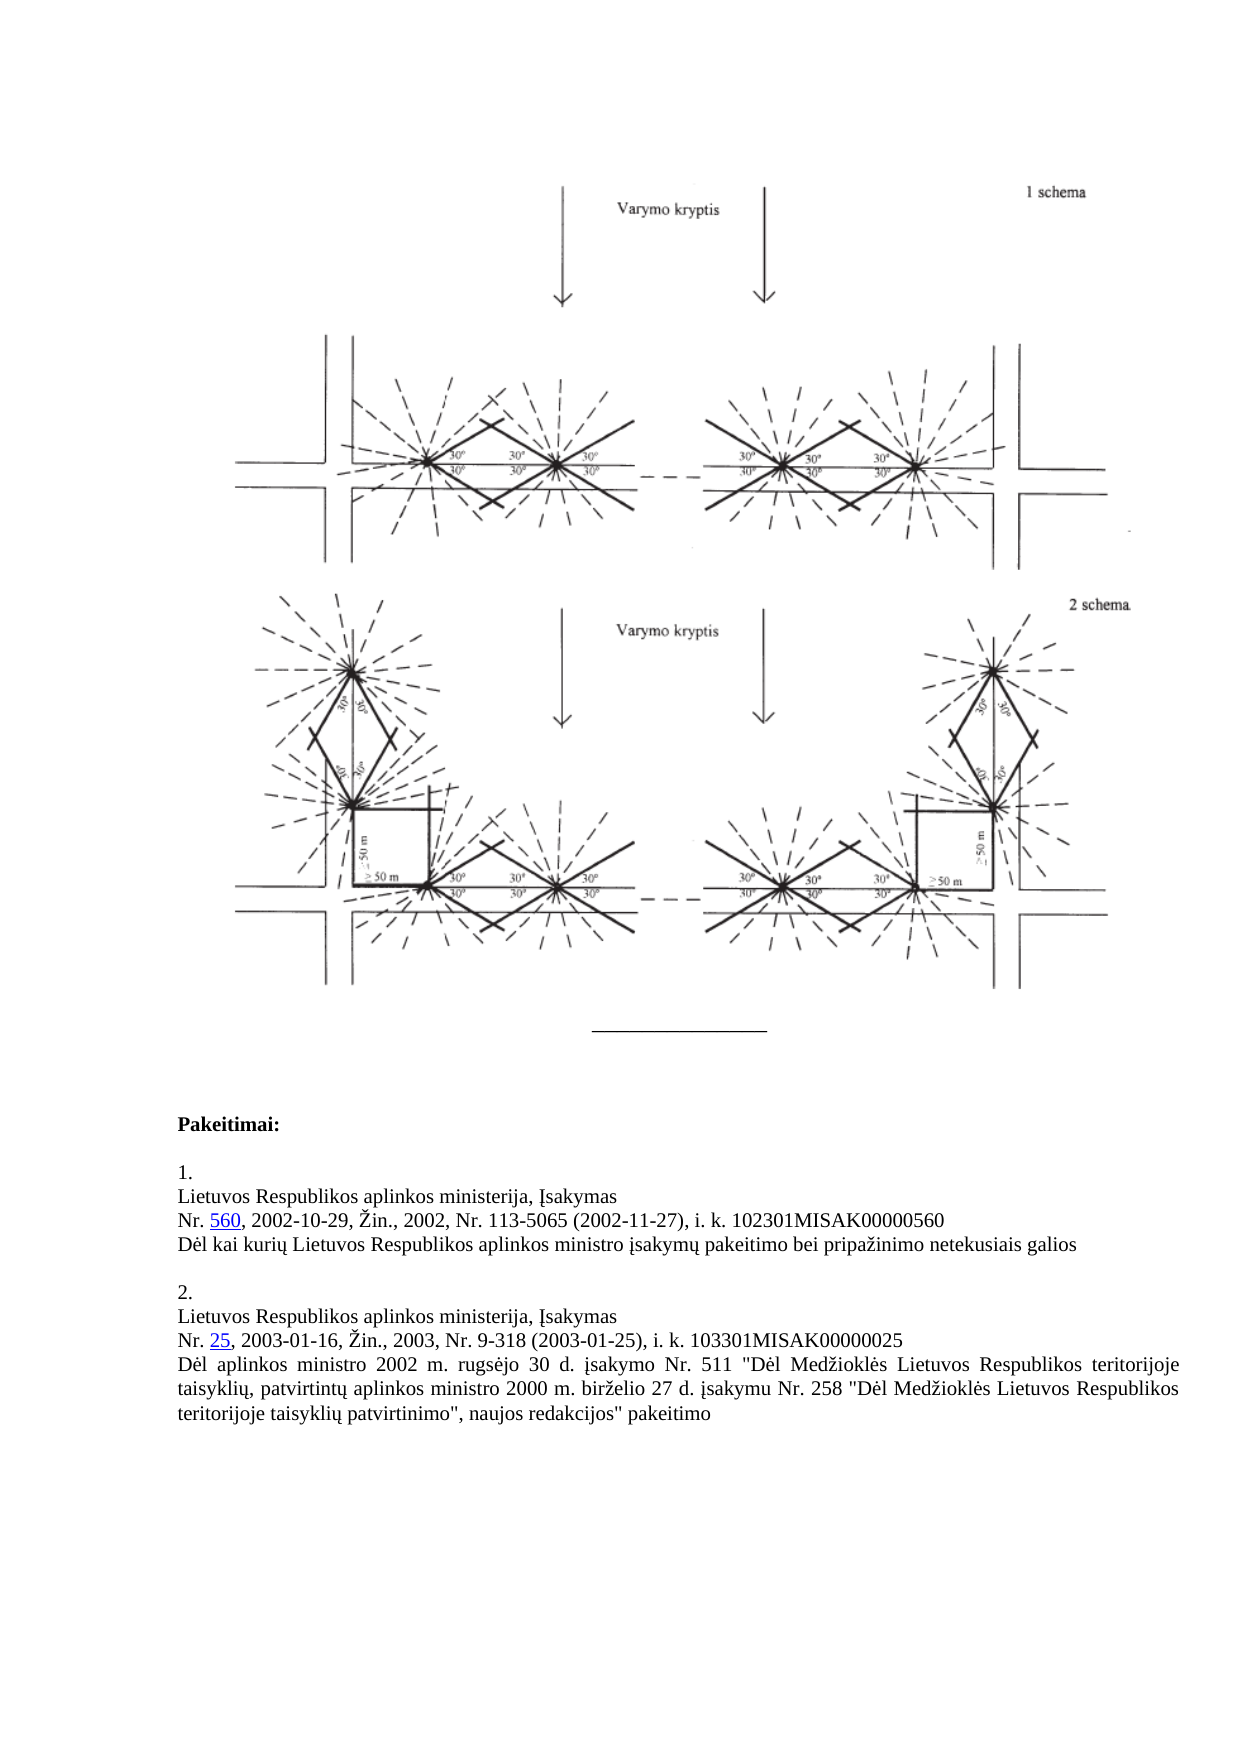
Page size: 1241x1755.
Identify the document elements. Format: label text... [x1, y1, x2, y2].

text Dėl aplinkos ministro 2002 m. rugsėjo 30 d. įsakymo Nr. 511 "Dėl Medžioklės Lietuvos Respublikos teritorijoje taisyklių, patvirtintų aplinkos ministro 2000 m. birželio 27 d. įsakymu Nr. 258 "Dėl Medžioklės Lietuvos Respublikos teritorijoje taisyklių patvirtinimo", naujos redakcijos" pakeitimo [177, 1352, 1181, 1424]
text 1. [177, 1160, 1181, 1184]
text Lietuvos Respublikos aplinkos ministerija, Įsakymas [177, 1184, 1181, 1208]
text Dėl kai kurių Lietuvos Respublikos aplinkos ministro įsakymų pakeitimo bei pripažinimo netekusiais galios [177, 1232, 1181, 1256]
text Nr. 25, 2003-01-16, Žin., 2003, Nr. 9-318 (2003-01-25), i. k. 103301MISAK00000025 [177, 1328, 1181, 1352]
text 2. [177, 1280, 1181, 1304]
text Lietuvos Respublikos aplinkos ministerija, Įsakymas [177, 1304, 1181, 1328]
text ______________ [177, 1007, 1181, 1035]
text Nr. 560, 2002-10-29, Žin., 2002, Nr. 113-5065 (2002-11-27), i. k. 102301MISAK00000560 [177, 1208, 1181, 1232]
text Pakeitimai: [177, 1112, 1181, 1136]
